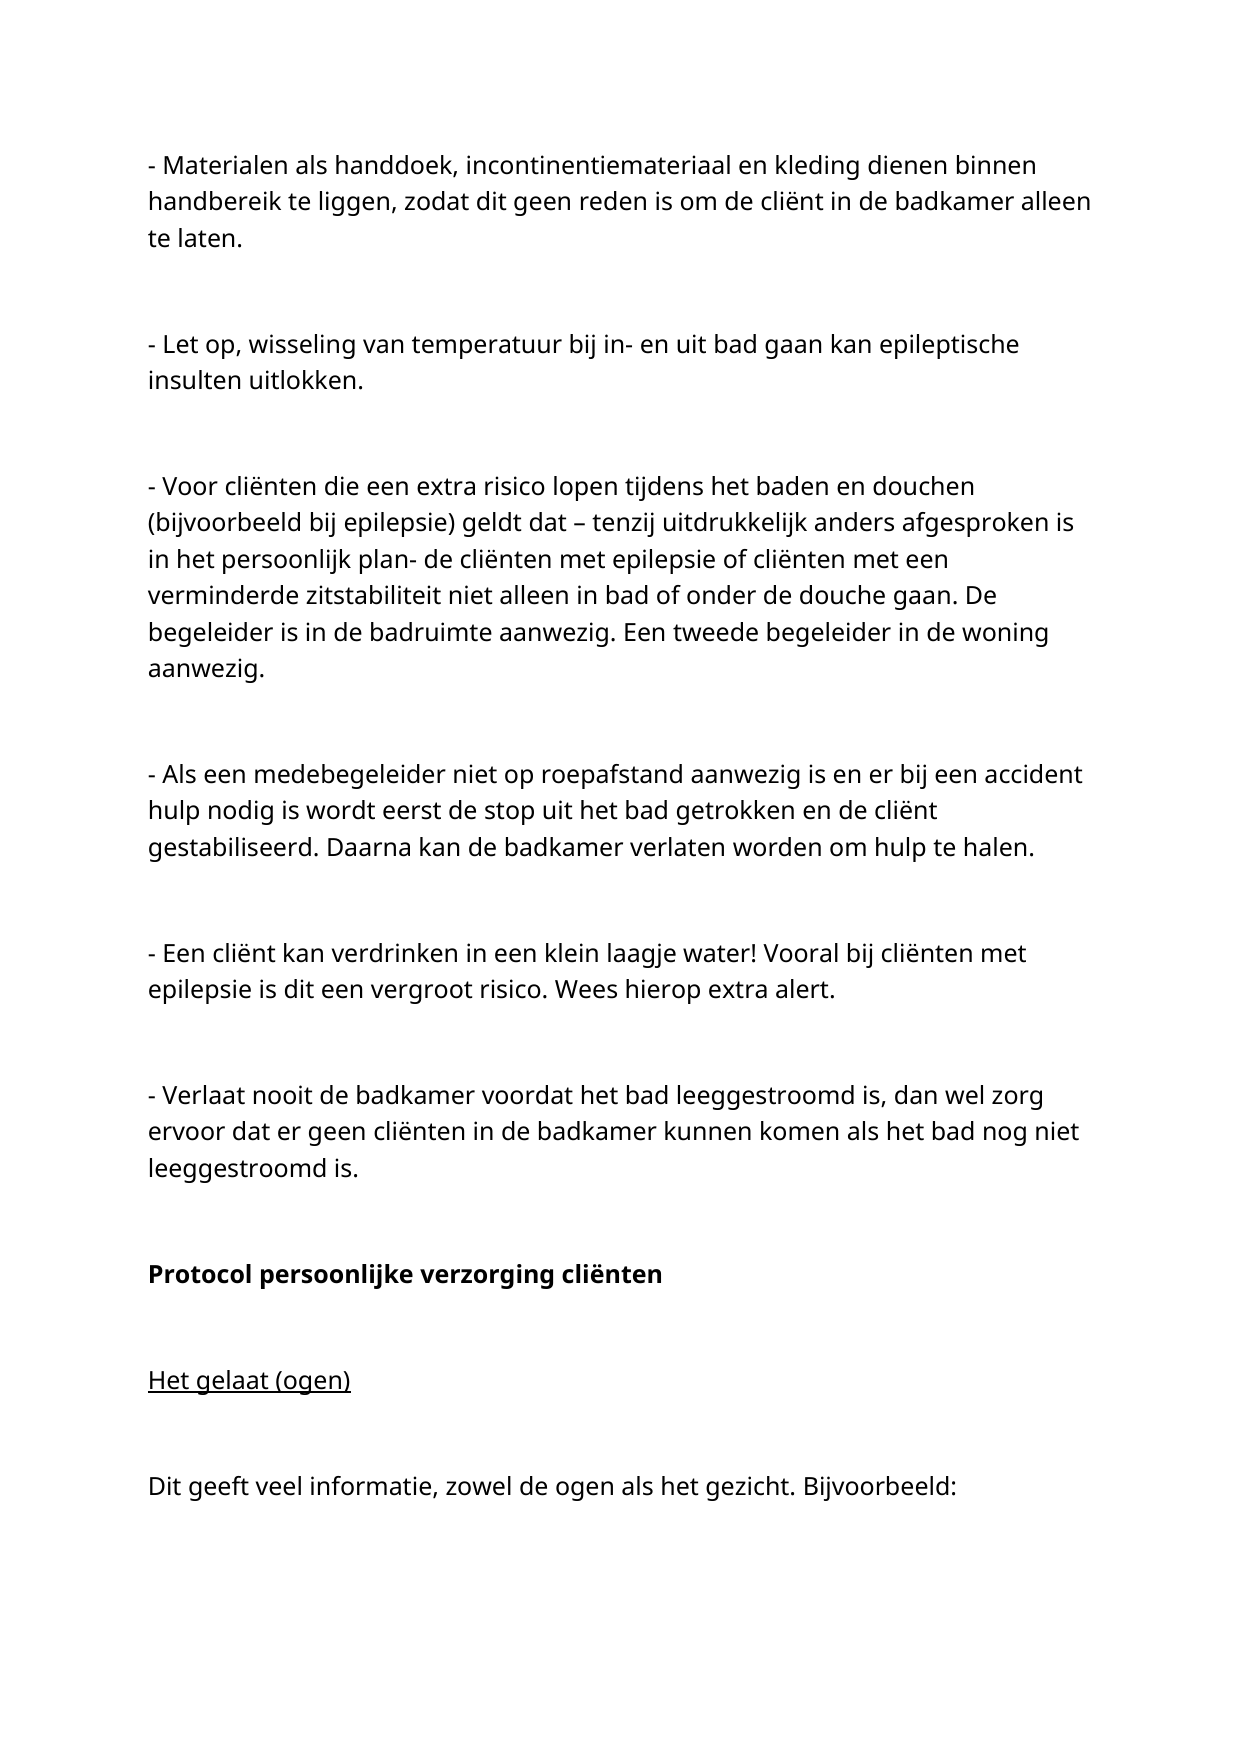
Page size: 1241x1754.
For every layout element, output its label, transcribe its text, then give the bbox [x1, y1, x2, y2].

text Protocol persoonlijke verzorging cliënten [148, 1256, 1093, 1291]
text - Voor cliënten die een extra risico lopen tijdens het baden en douchen (bijvoorbeeld bij epilepsie) geldt dat – tenzij uitdrukkelijk anders afgesproken is in het persoonlijk plan- de cliënten met epilepsie of cliënten met een verminderde zitstabiliteit niet alleen in bad of onder de douche gaan. De begeleider is in de badruimte aanwezig. Een tweede begeleider in de woning aanwezig. [148, 469, 1093, 684]
text - Let op, wisseling van temperatuur bij in- en uit bad gaan kan epileptische insulten uitlokken. [148, 326, 1093, 397]
text - Als een medebegeleider niet op roepafstand aanwezig is en er bij een accident hulp nodig is wordt eerst de stop uit het bad getrokken en de cliënt gestabiliseerd. Daarna kan de badkamer verlaten worden om hulp te halen. [148, 757, 1093, 863]
text - Verlaat nooit de badkamer voordat het bad leeggestroomd is, dan wel zorg ervoor dat er geen cliënten in de badkamer kunnen komen als het bad nog niet leeggestroomd is. [148, 1078, 1093, 1184]
text Dit geeft veel informatie, zowel de ogen als het gezicht. Bijvoorbeeld: [148, 1468, 1093, 1503]
text Het gelaat (ogen) [148, 1362, 1093, 1397]
text - Materialen als handdoek, incontinentiemateriaal en kleding dienen binnen handbereik te liggen, zodat dit geen reden is om de cliënt in de badkamer alleen te laten. [148, 148, 1093, 254]
text - Een cliënt kan verdrinken in een klein laagje water! Vooral bij cliënten met epilepsie is dit een vergroot risico. Wees hierop extra alert. [148, 935, 1093, 1006]
